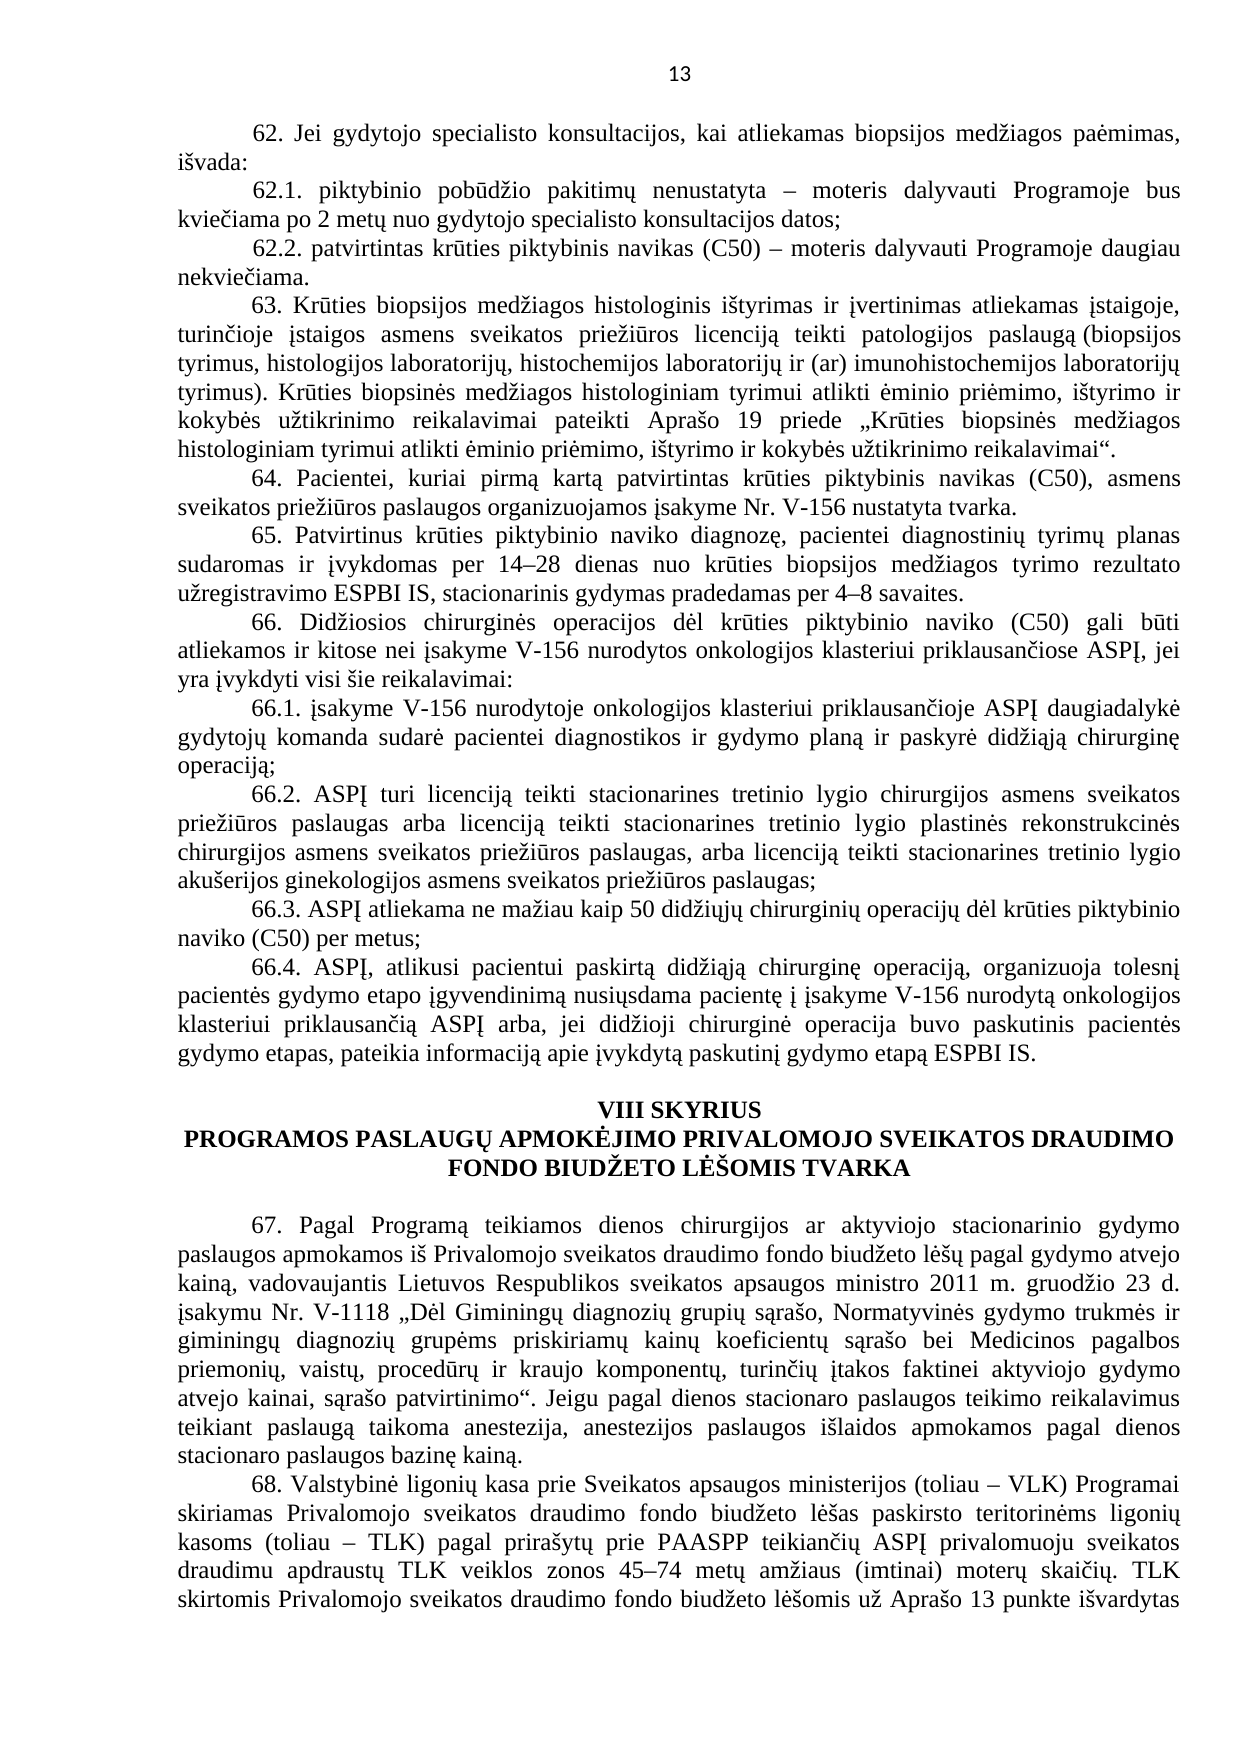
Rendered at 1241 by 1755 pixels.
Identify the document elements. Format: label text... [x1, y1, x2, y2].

text 66.2. ASPĮ turi licenciją teikti stacionarines tretinio lygio chirurgijos asmens sveikatos priežiūros paslaugas arba licenciją teikti stacionarines tretinio lygio plastinės rekonstrukcinės chirurgijos asmens sveikatos priežiūros paslaugas, arba licenciją teikti stacionarines tretinio lygio akušerijos ginekologijos asmens sveikatos priežiūros paslaugas; [177, 779, 1181, 894]
text 66. Didžiosios chirurginės operacijos dėl krūties piktybinio naviko (C50) gali būti atliekamos ir kitose nei įsakyme V-156 nurodytos onkologijos klasteriui priklausančiose ASPĮ, jei yra įvykdyti visi šie reikalavimai: [177, 607, 1181, 693]
text 66.4. ASPĮ, atlikusi pacientui paskirtą didžiąją chirurginę operaciją, organizuoja tolesnį pacientės gydymo etapo įgyvendinimą nusiųsdama pacientę į įsakyme V-156 nurodytą onkologijos klasteriui priklausančią ASPĮ arba, jei didžioji chirurginė operacija buvo paskutinis pacientės gydymo etapas, pateikia informaciją apie įvykdytą paskutinį gydymo etapą ESPBI IS. [177, 952, 1181, 1067]
text 64. Pacientei, kuriai pirmą kartą patvirtintas krūties piktybinis navikas (C50), asmens sveikatos priežiūros paslaugos organizuojamos įsakyme Nr. V-156 nustatyta tvarka. [177, 463, 1181, 521]
text 67. Pagal Programą teikiamos dienos chirurgijos ar aktyviojo stacionarinio gydymo paslaugos apmokamos iš Privalomojo sveikatos draudimo fondo biudžeto lėšų pagal gydymo atvejo kainą, vadovaujantis Lietuvos Respublikos sveikatos apsaugos ministro 2011 m. gruodžio 23 d. įsakymu Nr. V-1118 „Dėl Giminingų diagnozių grupių sąrašo, Normatyvinės gydymo trukmės ir giminingų diagnozių grupėms priskiriamų kainų koeficientų sąrašo bei Medicinos pagalbos priemonių, vaistų, procedūrų ir kraujo komponentų, turinčių įtakos faktinei aktyviojo gydymo atvejo kainai, sąrašo patvirtinimo“. Jeigu pagal dienos stacionaro paslaugos teikimo reikalavimus teikiant paslaugą taikoma anestezija, anestezijos paslaugos išlaidos apmokamos pagal dienos stacionaro paslaugos bazinę kainą. [177, 1211, 1181, 1469]
text 63. Krūties biopsijos medžiagos histologinis ištyrimas ir įvertinimas atliekamas įstaigoje, turinčioje įstaigos asmens sveikatos priežiūros licenciją teikti patologijos paslaugą (biopsijos tyrimus, histologijos laboratorijų, histochemijos laboratorijų ir (ar) imunohistochemijos laboratorijų tyrimus). Krūties biopsinės medžiagos histologiniam tyrimui atlikti ėminio priėmimo, ištyrimo ir kokybės užtikrinimo reikalavimai pateikti Aprašo 19 priede „Krūties biopsinės medžiagos histologiniam tyrimui atlikti ėminio priėmimo, ištyrimo ir kokybės užtikrinimo reikalavimai“. [177, 291, 1181, 463]
text PROGRAMOS PASLAUGŲ APMOKĖJIMO PRIVALOMOJO SVEIKATOS DRAUDIMO FONDO BIUDŽETO LĖŠOMIS TVARKA [177, 1124, 1181, 1182]
text 65. Patvirtinus krūties piktybinio naviko diagnozę, pacientei diagnostinių tyrimų planas sudaromas ir įvykdomas per 14–28 dienas nuo krūties biopsijos medžiagos tyrimo rezultato užregistravimo ESPBI IS, stacionarinis gydymas pradedamas per 4–8 savaites. [177, 521, 1181, 607]
text 68. Valstybinė ligonių kasa prie Sveikatos apsaugos ministerijos (toliau – VLK) Programai skiriamas Privalomojo sveikatos draudimo fondo biudžeto lėšas paskirsto teritorinėms ligonių kasoms (toliau – TLK) pagal prirašytų prie PAASPP teikiančių ASPĮ privalomuoju sveikatos draudimu apdraustų TLK veiklos zonos 45–74 metų amžiaus (imtinai) moterų skaičių. TLK skirtomis Privalomojo sveikatos draudimo fondo biudžeto lėšomis už Aprašo 13 punkte išvardytas [177, 1469, 1181, 1613]
text 66.1. įsakyme V-156 nurodytoje onkologijos klasteriui priklausančioje ASPĮ daugiadalykė gydytojų komanda sudarė pacientei diagnostikos ir gydymo planą ir paskyrė didžiąją chirurginę operaciją; [177, 693, 1181, 779]
text 62.1. piktybinio pobūdžio pakitimų nenustatyta – moteris dalyvauti Programoje bus kviečiama po 2 metų nuo gydytojo specialisto konsultacijos datos; [177, 176, 1181, 233]
text 62. Jei gydytojo specialisto konsultacijos, kai atliekamas biopsijos medžiagos paėmimas, išvada: [177, 118, 1181, 176]
text 66.3. ASPĮ atliekama ne mažiau kaip 50 didžiųjų chirurginių operacijų dėl krūties piktybinio naviko (C50) per metus; [177, 894, 1181, 952]
text VIII SKYRIUS [177, 1096, 1181, 1124]
text 62.2. patvirtintas krūties piktybinis navikas (C50) – moteris dalyvauti Programoje daugiau nekviečiama. [177, 233, 1181, 291]
